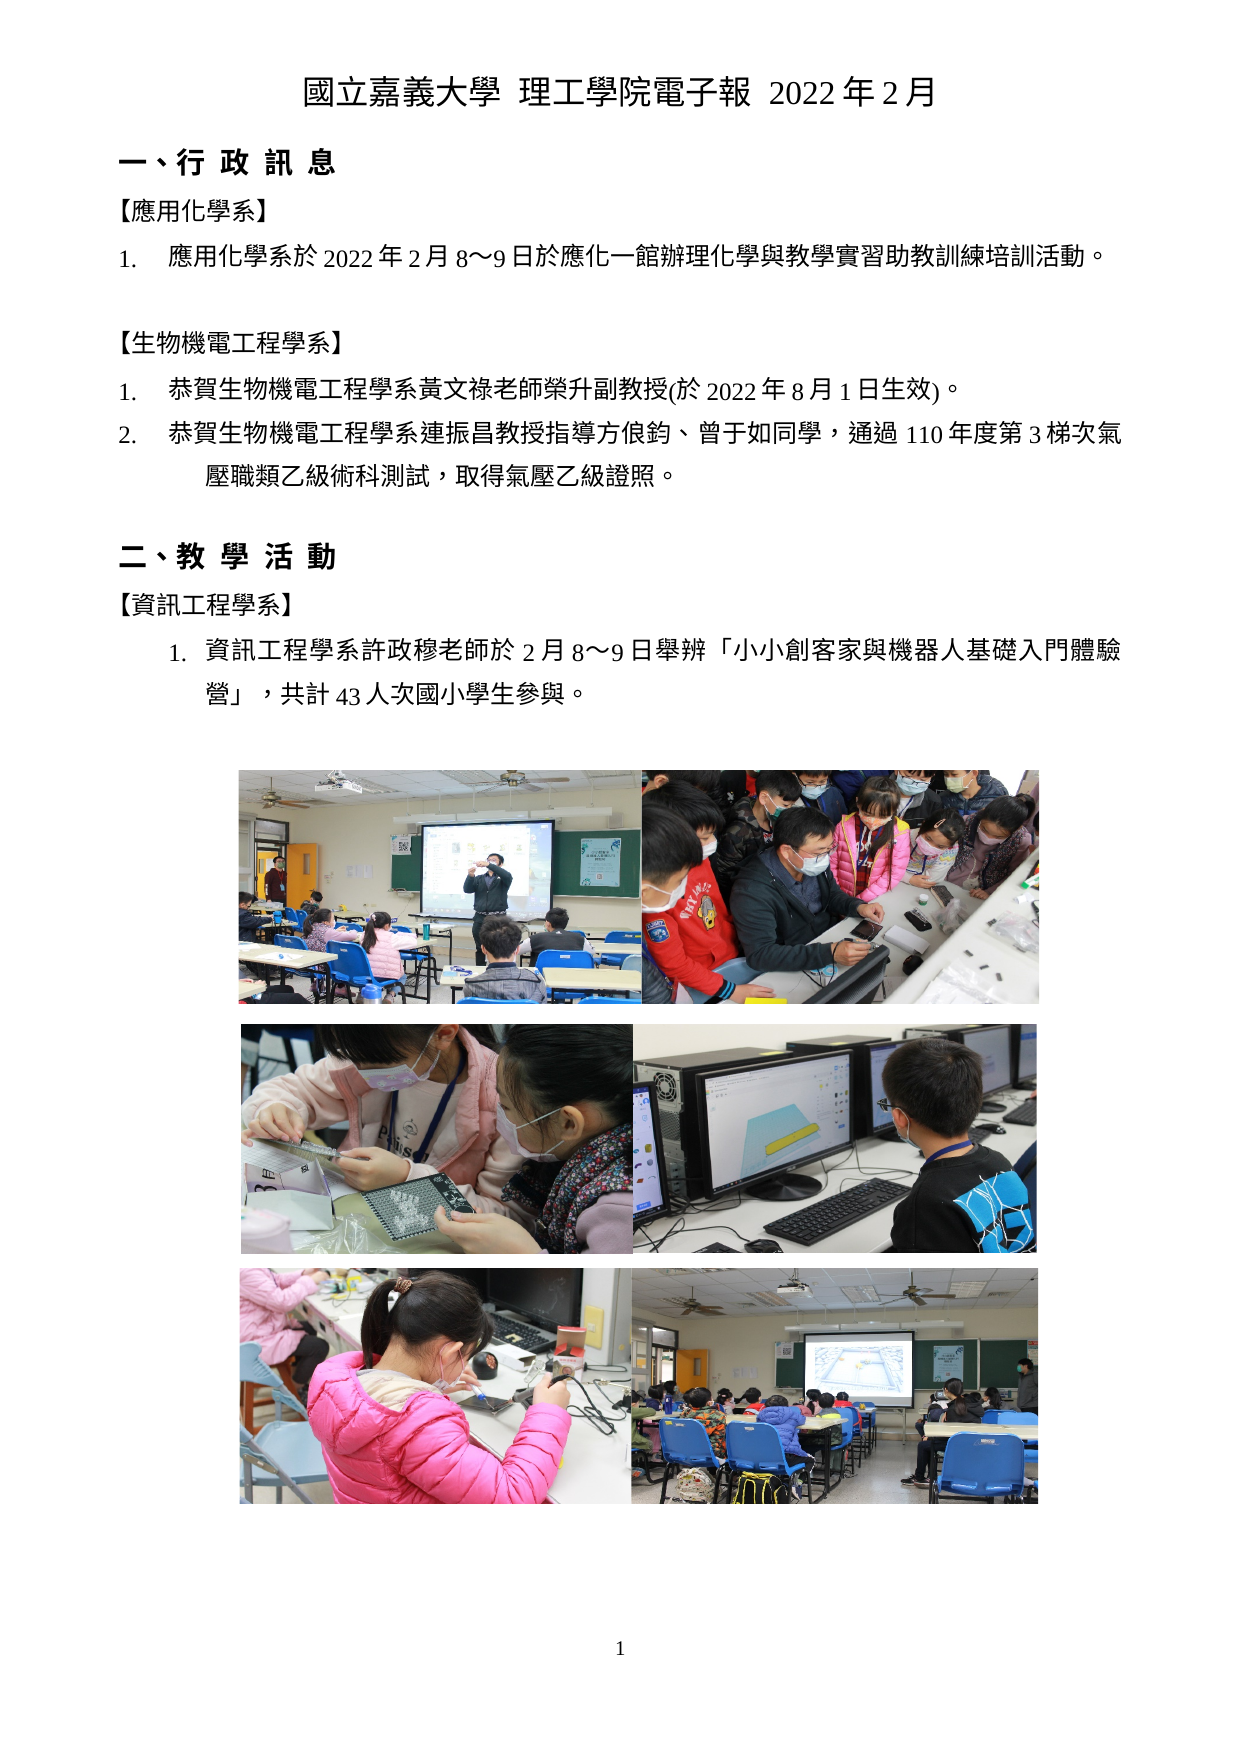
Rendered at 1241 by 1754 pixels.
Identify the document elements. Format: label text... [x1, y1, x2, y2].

text 【應用化學系】 [106, 191, 1122, 227]
text 國立嘉義大學 理工學院電子報 2022年2月 [118, 66, 1122, 114]
text 二、教 學 活 動 [118, 533, 1122, 576]
text 一、行 政 訊 息 [118, 139, 1122, 182]
list 恭賀生物機電工程學系黃文祿老師榮升副教授(於2022年8月1日生效)。 [118, 369, 1122, 406]
text 【資訊工程學系】 [106, 585, 1122, 621]
list 資訊工程學系許政穆老師於2月8～9日舉辨「小小創客家與機器人基礎入門體驗營」，共計43人次國小學生參與。 [168, 631, 1122, 710]
text 【生物機電工程學系】 [106, 324, 1122, 360]
list 應用化學系於2022年2月8～9日於應化一館辦理化學與教學實習助教訓練培訓活動。 [118, 237, 1122, 273]
list 恭賀生物機電工程學系連振昌教授指導方俍鈞、曾于如同學，通過110年度第3梯次氣壓職類乙級術科測試，取得氣壓乙級證照。 [118, 413, 1122, 493]
